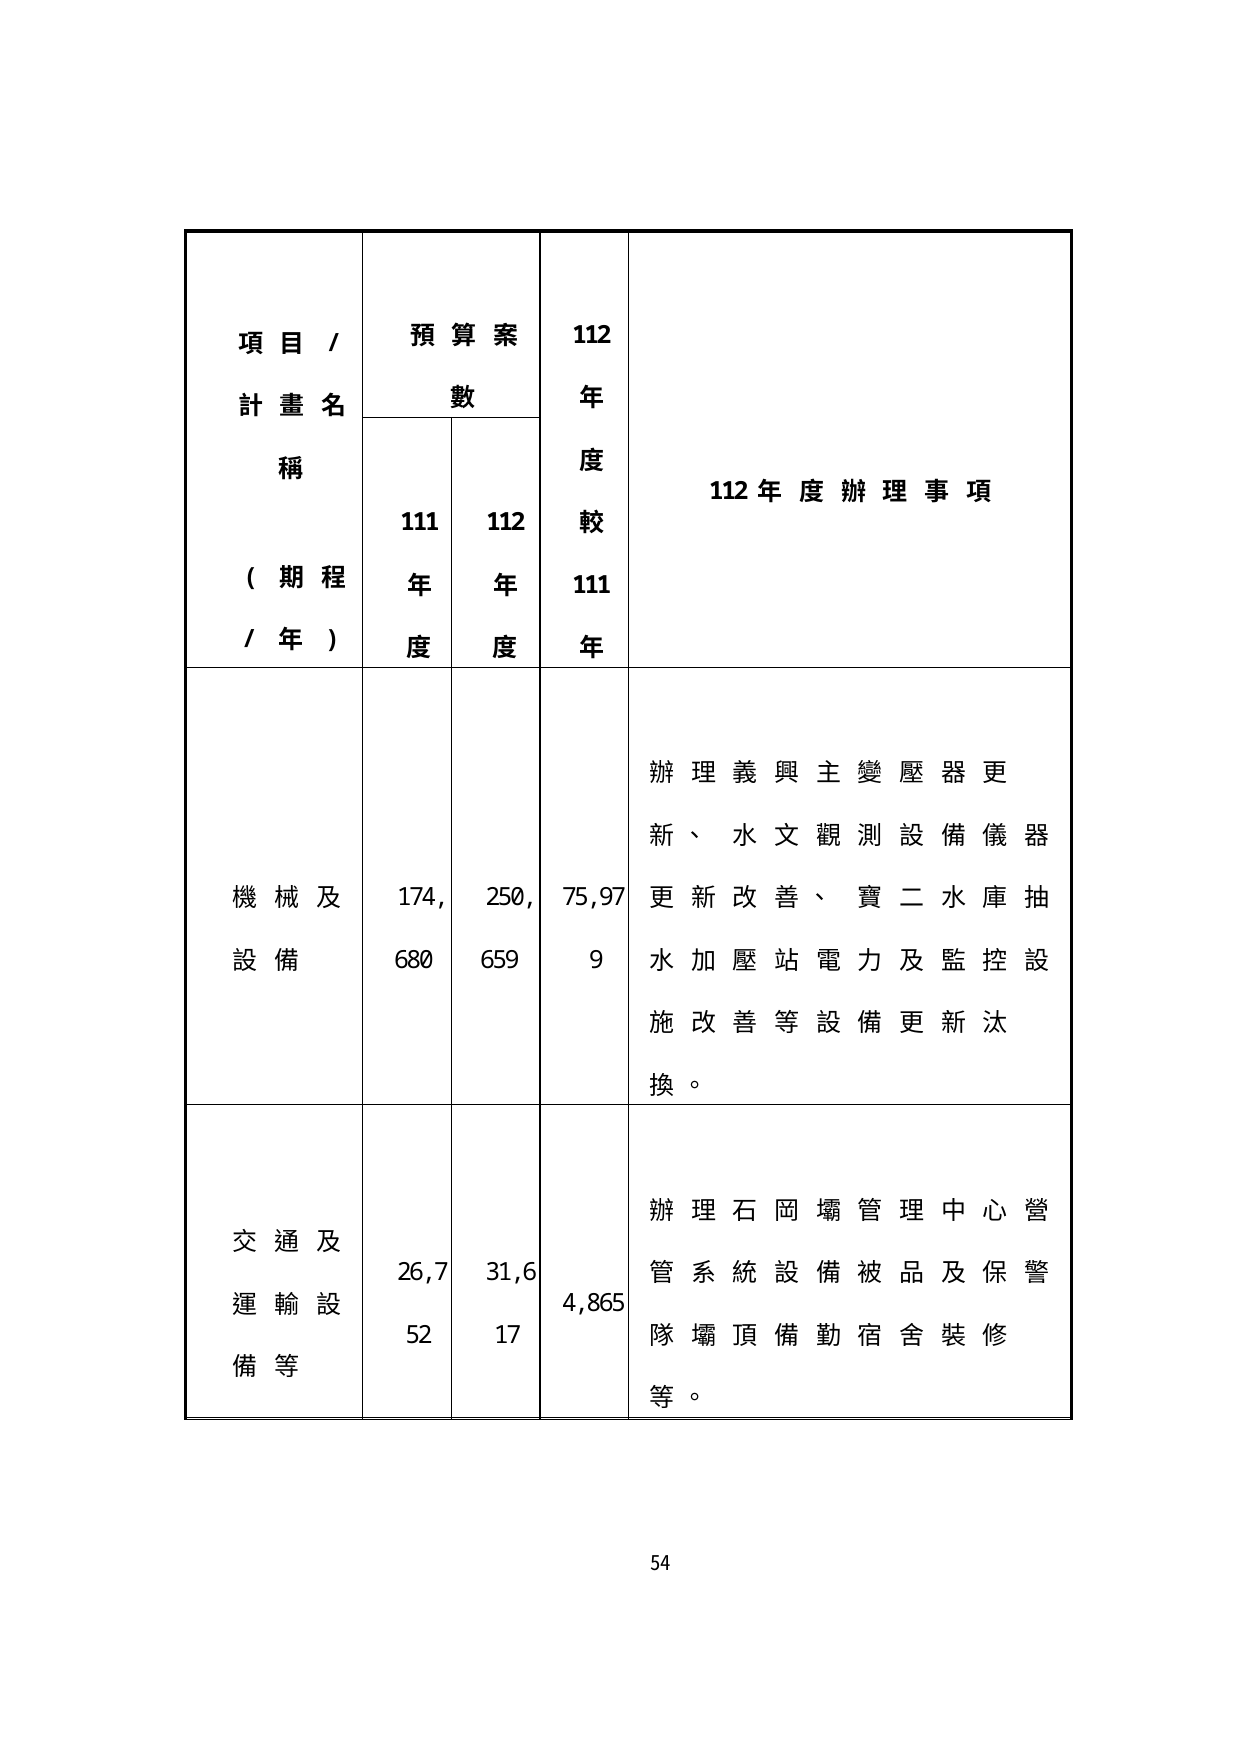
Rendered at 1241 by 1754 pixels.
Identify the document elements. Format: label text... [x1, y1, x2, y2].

table_cell 250,659 [452, 668, 539, 1104]
table_cell 4,865 [541, 1105, 628, 1417]
table_header 預算案數 [363, 233, 539, 417]
table_cell 辦理義興主變壓器更新、水文觀測設備儀器更新改善、寶二水庫抽水加壓站電力及監控設施改善等設備更新汰換。 [629, 668, 1070, 1104]
table_cell 75,979 [541, 668, 628, 1104]
table_cell 機械及設備 [187, 668, 362, 1104]
table_header 112年度較111年度增加數 [541, 233, 628, 667]
table_header 項目/計畫名稱 (期程/年) [187, 233, 362, 667]
table_cell 31,617 [452, 1105, 539, 1417]
table_cell 26,752 [363, 1105, 451, 1417]
table_cell 交通及運輸設備等 [187, 1105, 362, 1417]
table_header 112年度辦理事項 [629, 233, 1070, 667]
table_cell 112年度 [452, 418, 539, 667]
table_cell 174,680 [363, 668, 451, 1104]
table_cell 辦理石岡壩管理中心營管系統設備被品及保警隊壩頂備勤宿舍裝修等。 [629, 1105, 1070, 1417]
table_cell 111年度 [363, 418, 451, 667]
